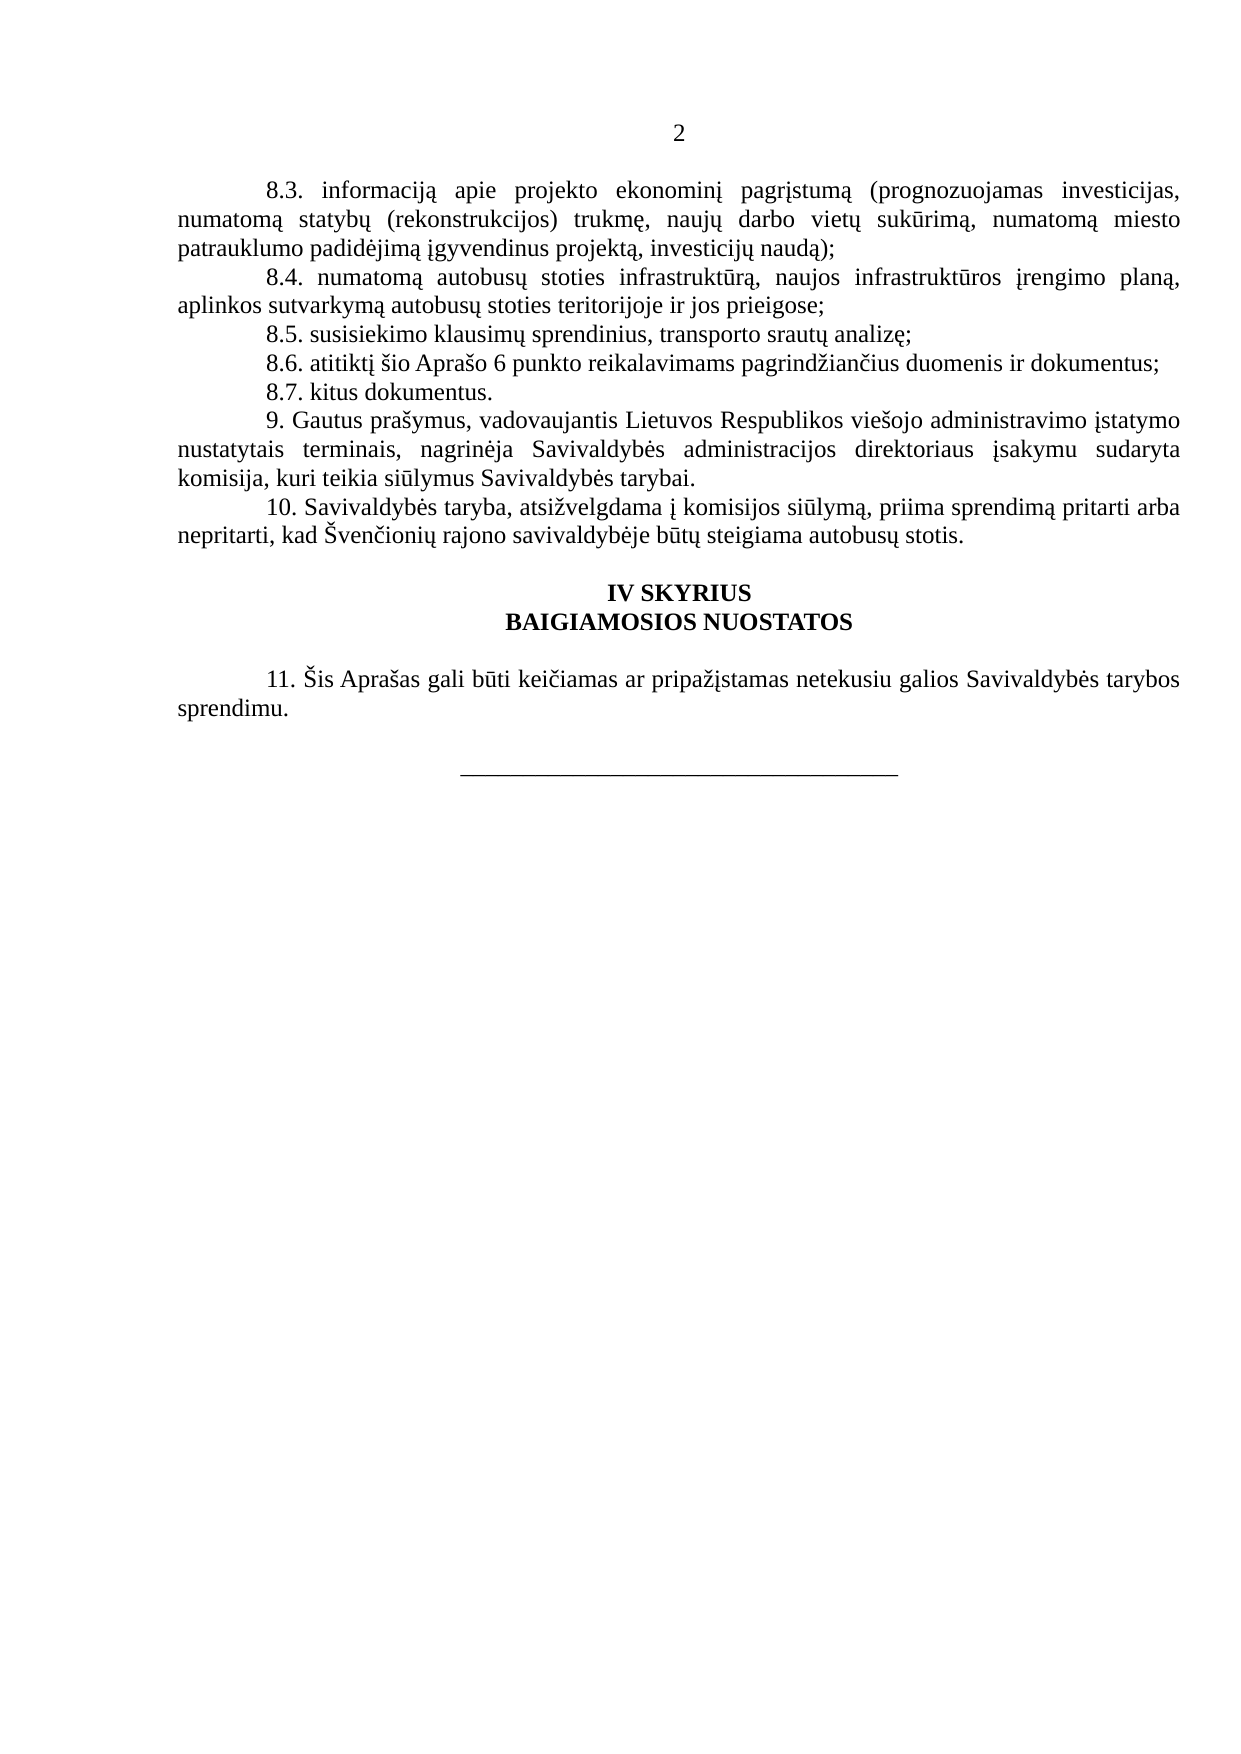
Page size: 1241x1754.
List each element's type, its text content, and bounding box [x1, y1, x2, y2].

text 10. Savivaldybės taryba, atsižvelgdama į komisijos siūlymą, priima sprendimą pritarti arba nepritarti, kad Švenčionių rajono savivaldybėje būtų steigiama autobusų stotis. [177, 492, 1181, 549]
text 8.5. susisiekimo klausimų sprendinius, transporto srautų analizę; [177, 319, 1181, 348]
text IV SKYRIUS [177, 578, 1181, 607]
text BAIGIAMOSIOS NUOSTATOS [177, 607, 1181, 636]
text 11. Šis Aprašas gali būti keičiamas ar pripažįstamas netekusiu galios Savivaldybės tarybos sprendimu. [177, 664, 1181, 722]
text 8.7. kitus dokumentus. [177, 377, 1181, 406]
text 9. Gautus prašymus, vadovaujantis Lietuvos Respublikos viešojo administravimo įstatymo nustatytais terminais, nagrinėja Savivaldybės administracijos direktoriaus įsakymu sudaryta komisija, kuri teikia siūlymus Savivaldybės tarybai. [177, 406, 1181, 492]
text 8.3. informaciją apie projekto ekonominį pagrįstumą (prognozuojamas investicijas, numatomą statybų (rekonstrukcijos) trukmę, naujų darbo vietų sukūrimą, numatomą miesto patrauklumo padidėjimą įgyvendinus projektą, investicijų naudą); [177, 176, 1181, 262]
text 8.6. atitiktį šio Aprašo 6 punkto reikalavimams pagrindžiančius duomenis ir dokumentus; [177, 348, 1181, 377]
text 8.4. numatomą autobusų stoties infrastruktūrą, naujos infrastruktūros įrengimo planą, aplinkos sutvarkymą autobusų stoties teritorijoje ir jos prieigose; [177, 262, 1181, 319]
text ___________________________________ [177, 751, 1181, 779]
